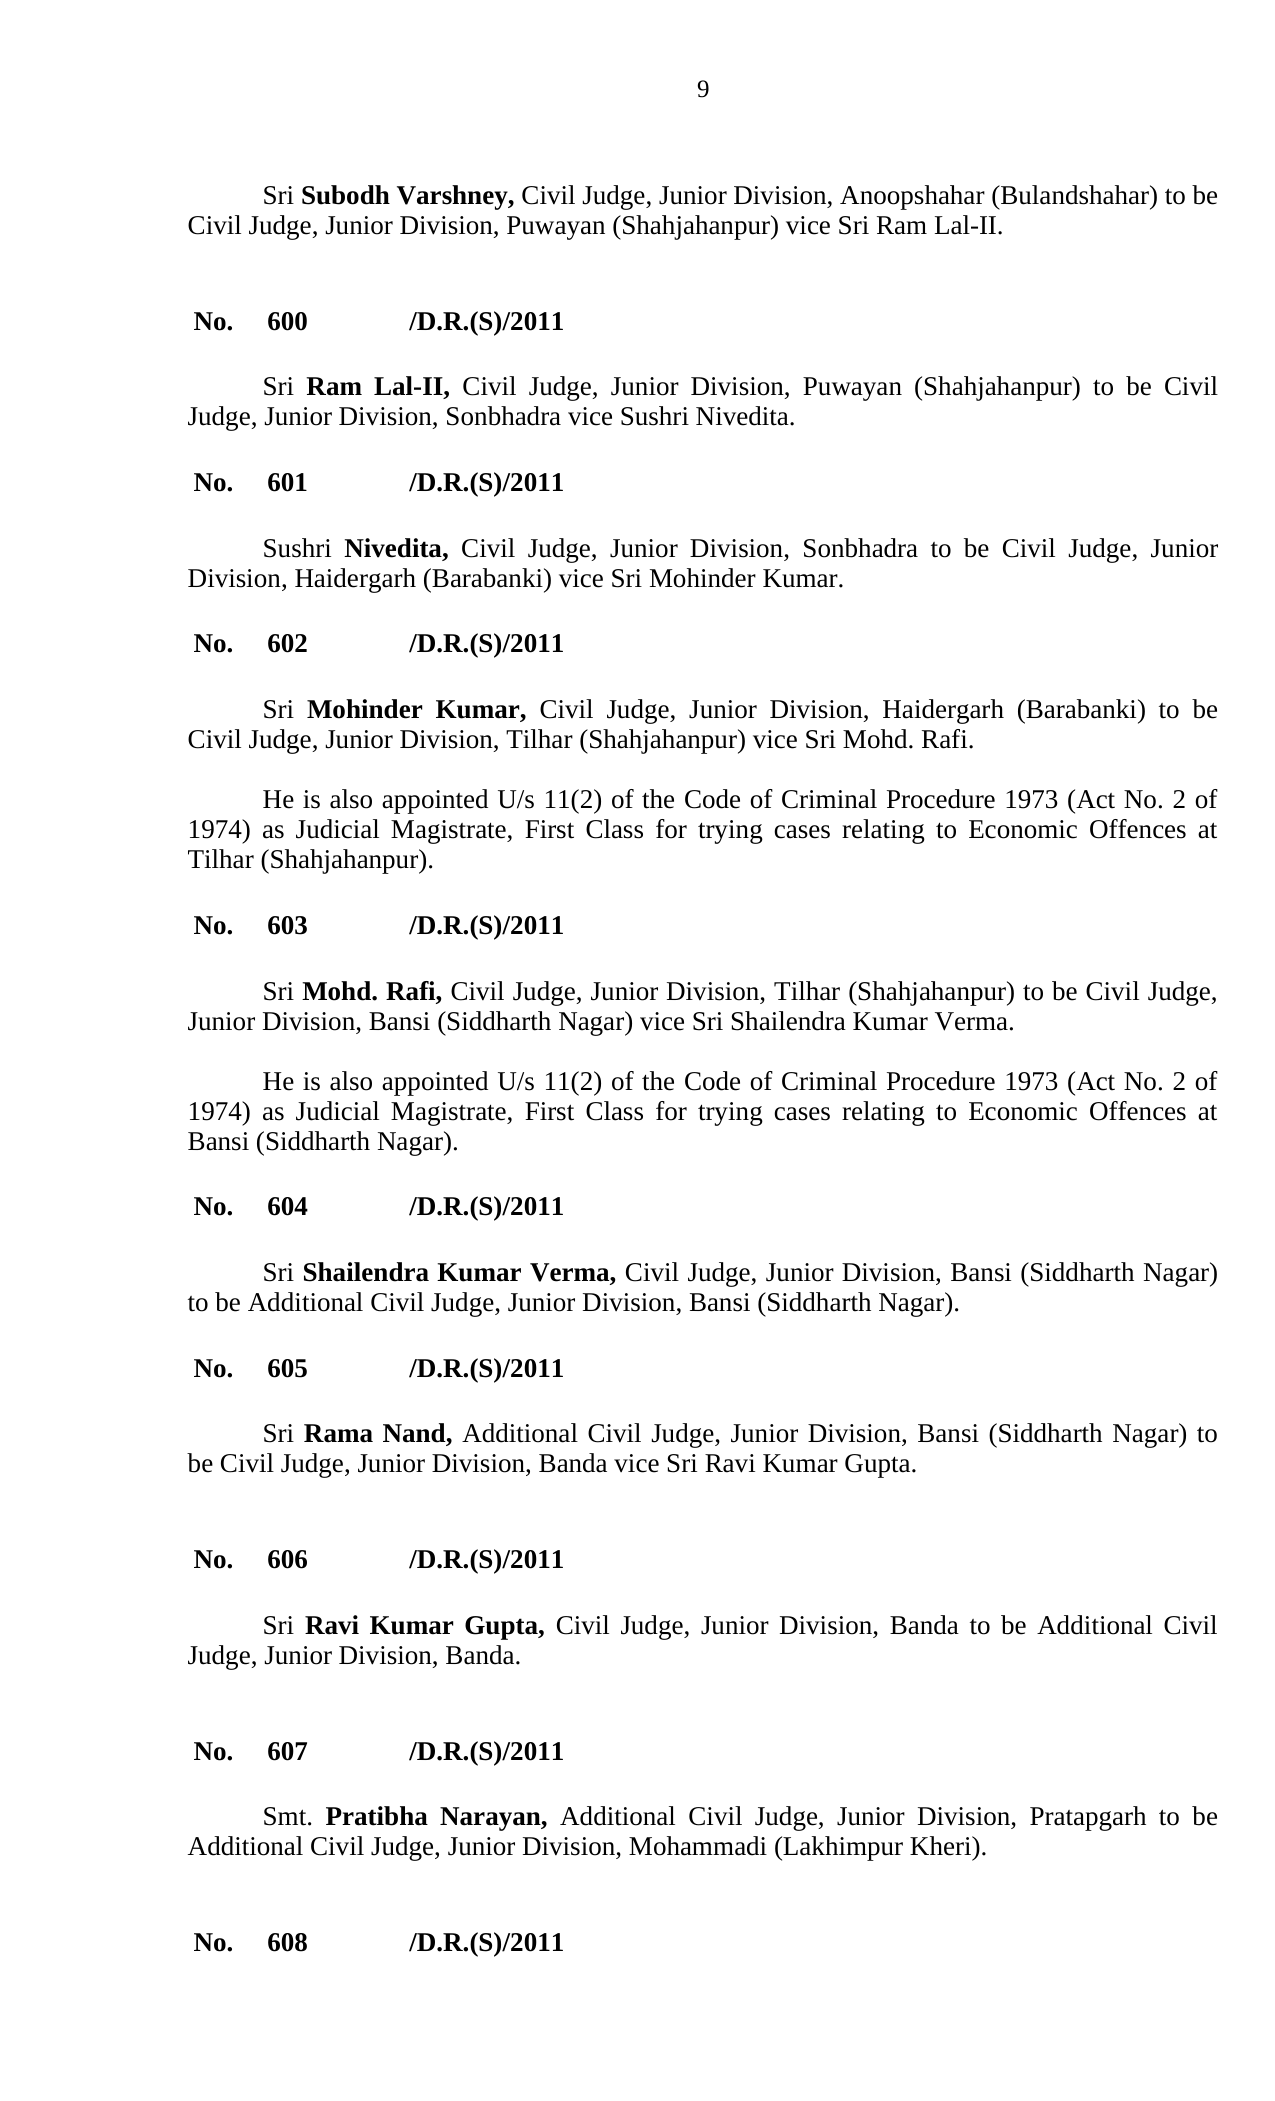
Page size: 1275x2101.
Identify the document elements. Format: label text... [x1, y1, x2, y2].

text Smt. Pratibha Narayan, Additional Civil Judge, Junior Division, Pratapgarh to be Additional Civil Judge, Junior Division, Mohammadi (Lakhimpur Kheri). [187, 1802, 1219, 1862]
table_header /D.R.(S)/2011 [404, 1347, 591, 1389]
table_header /D.R.(S)/2011 [404, 461, 591, 503]
table_header [261, 461, 403, 503]
table_header [261, 1730, 403, 1772]
table_header /D.R.(S)/2011 [404, 1186, 591, 1227]
table_header /D.R.(S)/2011 [404, 904, 591, 946]
table_header No. [188, 623, 261, 664]
table_header /D.R.(S)/2011 [404, 623, 591, 664]
text Sri Rama Nand, Additional Civil Judge, Junior Division, Bansi (Siddharth Nagar) to be Civil Judge, Junior Division, Banda vice Sri Ravi Kumar Gupta. [187, 1419, 1219, 1479]
table_header No. [188, 1922, 261, 1963]
text He is also appointed U/s 11(2) of the Code of Criminal Procedure 1973 (Act No. 2 of 1974) as Judicial Magistrate, First Class for trying cases relating to Economic Offences at Bansi (Siddharth Nagar). [187, 1066, 1219, 1156]
table_header /D.R.(S)/2011 [404, 300, 591, 341]
text Sri Shailendra Kumar Verma, Civil Judge, Junior Division, Bansi (Siddharth Nagar) to be Additional Civil Judge, Junior Division, Bansi (Siddharth Nagar). [187, 1257, 1219, 1317]
text Sri Ravi Kumar Gupta, Civil Judge, Junior Division, Banda to be Additional Civil Judge, Junior Division, Banda. [187, 1610, 1219, 1670]
table_header No. [188, 1347, 261, 1389]
table_header [261, 904, 403, 946]
table_header No. [188, 904, 261, 946]
table_header [261, 1186, 403, 1227]
table_header [261, 623, 403, 664]
table_header [261, 1347, 403, 1389]
table_header /D.R.(S)/2011 [404, 1539, 591, 1580]
text Sri Subodh Varshney, Civil Judge, Junior Division, Anoopshahar (Bulandshahar) to be Civil Judge, Junior Division, Puwayan (Shahjahanpur) vice Sri Ram Lal-II. [187, 180, 1219, 240]
table_header No. [188, 1539, 261, 1580]
text Sri Mohinder Kumar, Civil Judge, Junior Division, Haidergarh (Barabanki) to be Civil Judge, Junior Division, Tilhar (Shahjahanpur) vice Sri Mohd. Rafi. [187, 694, 1219, 754]
table_header [261, 300, 403, 341]
text Sushri Nivedita, Civil Judge, Junior Division, Sonbhadra to be Civil Judge, Junior Division, Haidergarh (Barabanki) vice Sri Mohinder Kumar. [187, 533, 1219, 593]
table_header No. [188, 1730, 261, 1772]
table_header No. [188, 300, 261, 341]
table_header /D.R.(S)/2011 [404, 1730, 591, 1772]
text Sri Ram Lal-II, Civil Judge, Junior Division, Puwayan (Shahjahanpur) to be Civil Judge, Junior Division, Sonbhadra vice Sushri Nivedita. [187, 371, 1219, 431]
table_header [261, 1539, 403, 1580]
table_header /D.R.(S)/2011 [404, 1922, 591, 1963]
text He is also appointed U/s 11(2) of the Code of Criminal Procedure 1973 (Act No. 2 of 1974) as Judicial Magistrate, First Class for trying cases relating to Economic Offences at Tilhar (Shahjahanpur). [187, 784, 1219, 874]
table_header No. [188, 1186, 261, 1227]
table_header [261, 1922, 403, 1963]
table_header No. [188, 461, 261, 503]
text Sri Mohd. Rafi, Civil Judge, Junior Division, Tilhar (Shahjahanpur) to be Civil Judge, Junior Division, Bansi (Siddharth Nagar) vice Sri Shailendra Kumar Verma. [187, 976, 1219, 1036]
